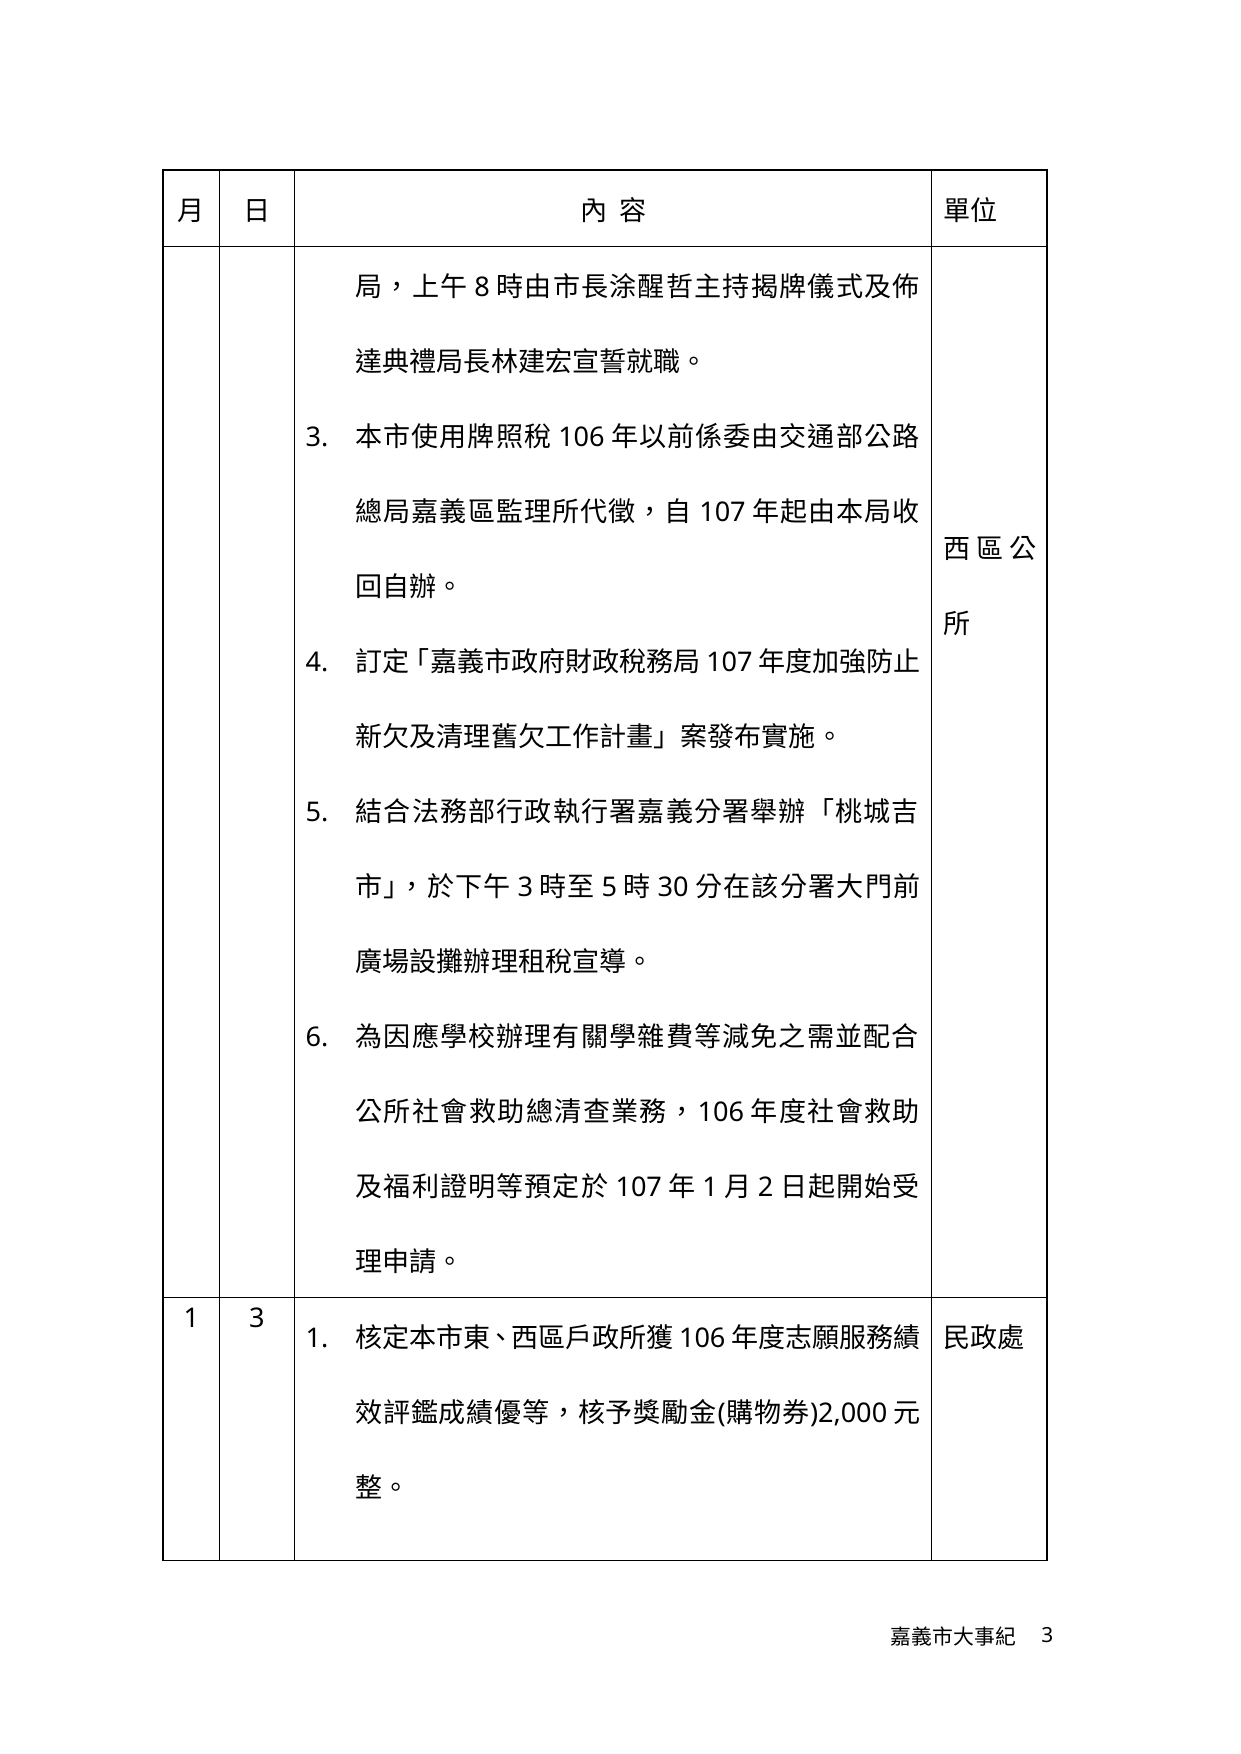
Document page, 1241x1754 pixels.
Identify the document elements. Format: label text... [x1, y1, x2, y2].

table_cell 核定本市東、西區戶政所獲106年度志願服務績效評鑑成績優等，核予獎勵金(購物券)2,000元整。 本市2018年農民曆印製完成驗收合格，並分送至東、西區公所及聯合里辦公處，由里、鄰長分送各家戶，亦放置第一線為民服務機關供民眾索取。 上午10時假本府六樓第一會議室召開本市二二八委員會委員會議。 訂定「嘉義市政府財政稅務局107年度執行憑證清查工作計畫」案發布實施。 本所「藝之牆」於本日起至2月27日期間推出沈燕誠校長「游藝」書法展。 交通部觀光局為提升地方所轄旅宿的管理成效，106年進行22縣市旅宿管理評比，經過委員共識討論、比序，擇定表現優異之縣市政府，本府榮獲優等殊榮，並於1月3日由本府觀光新聞處副處長林青萍在臺北市政府1樓大廳代表受獎。 [295, 1298, 931, 1560]
table_cell 民政處 [932, 1298, 1046, 1560]
table_cell 3 [220, 1298, 294, 1560]
table_header 日 [220, 171, 294, 246]
table_header 單位 [932, 171, 1046, 246]
table_cell 西區公所 [932, 247, 1046, 1297]
table_header 內 容 [295, 171, 931, 246]
table_header 月 [164, 171, 219, 246]
table_cell [164, 247, 219, 1297]
table_cell 局，上午8時由市長涂醒哲主持揭牌儀式及佈達典禮局長林建宏宣誓就職。 本市使用牌照稅106年以前係委由交通部公路總局嘉義區監理所代徵，自107年起由本局收回自辦。 訂定「嘉義市政府財政稅務局107年度加強防止新欠及清理舊欠工作計畫」案發布實施。 結合法務部行政執行署嘉義分署舉辦「桃城吉市」，於下午3時至5時30分在該分署大門前廣場設攤辦理租稅宣導。 為因應學校辦理有關學雜費等減免之需並配合公所社會救助總清查業務，106年度社會救助及福利證明等預定於107年1月2日起開始受理申請。 [295, 247, 931, 1297]
table_cell 1 [164, 1298, 219, 1560]
table_cell [220, 247, 294, 1297]
